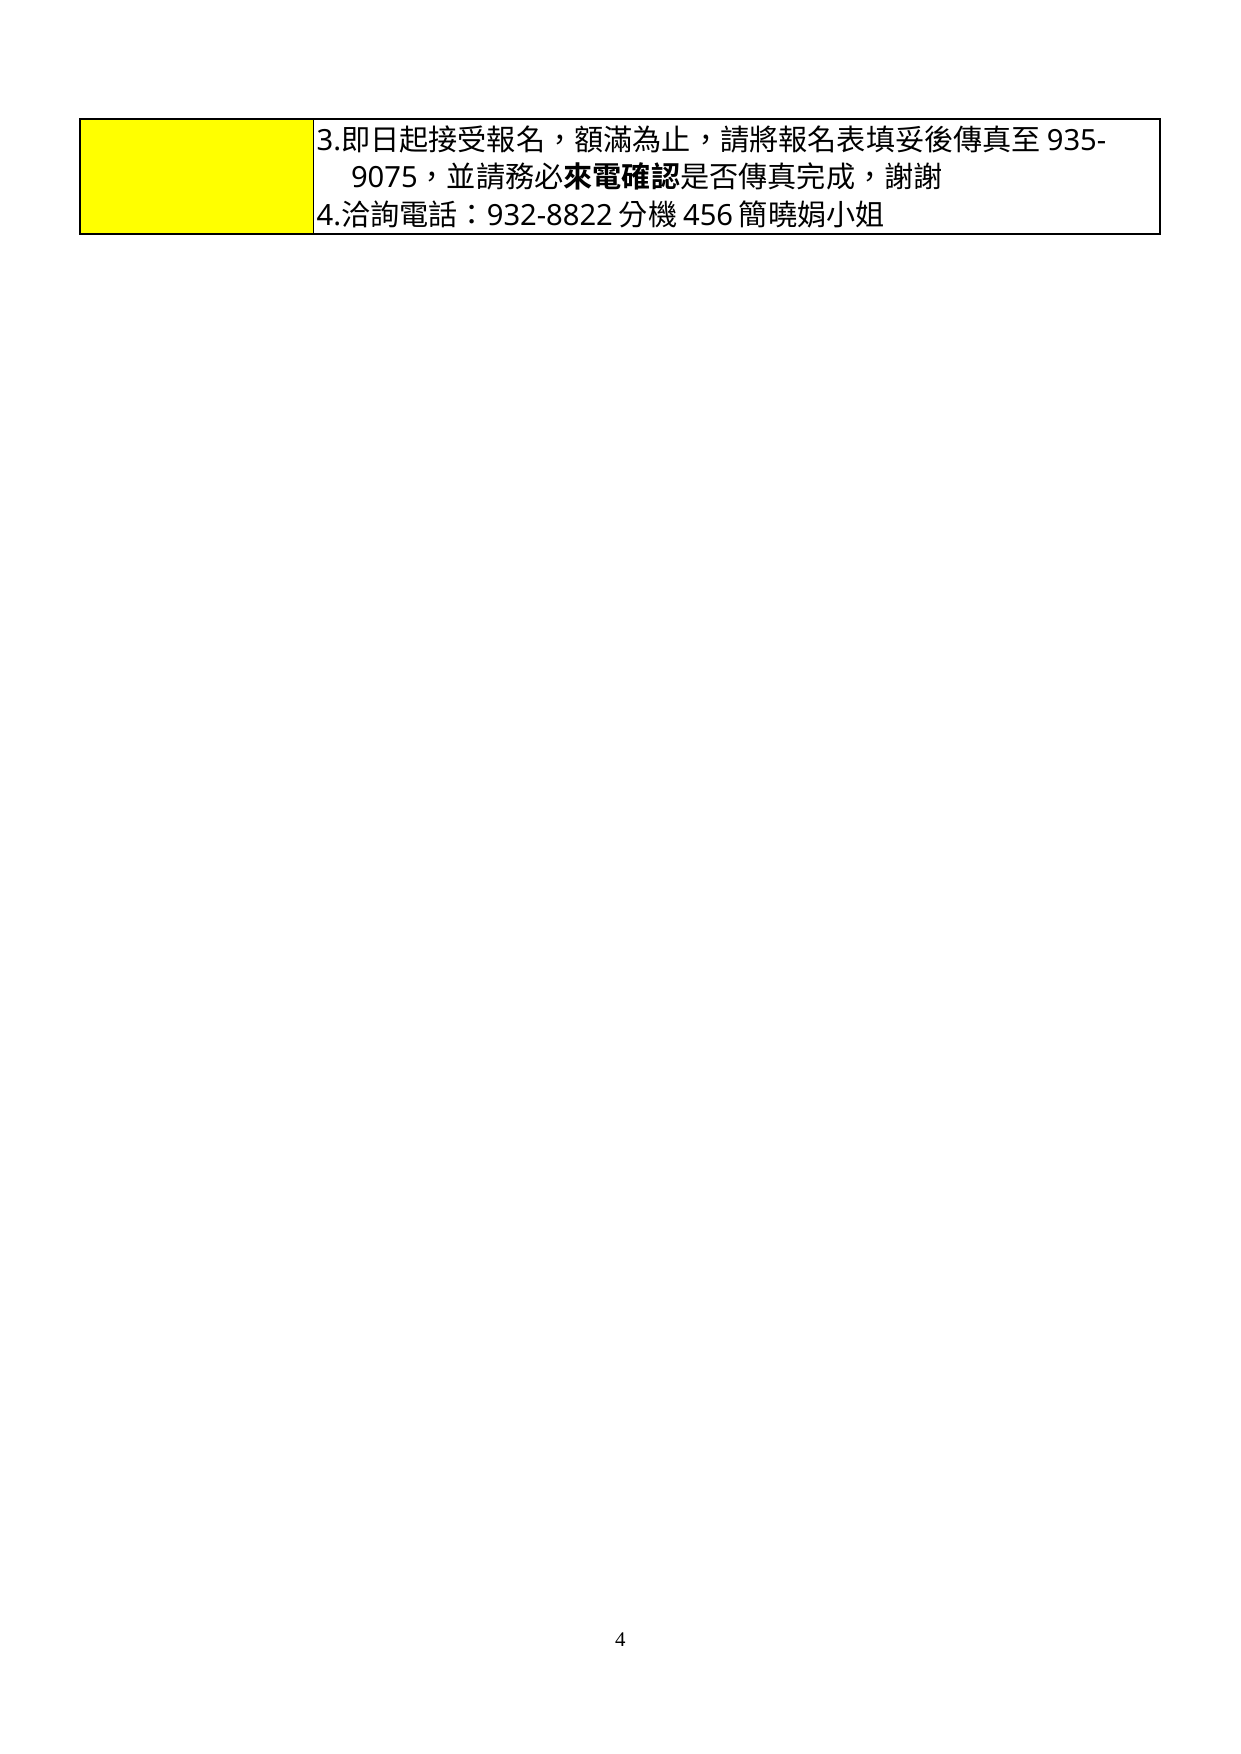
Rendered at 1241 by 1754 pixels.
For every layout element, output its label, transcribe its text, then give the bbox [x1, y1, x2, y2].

table_cell 3.即日起接受報名，額滿為止，請將報名表填妥後傳真至935-9075，並請務必來電確認是否傳真完成，謝謝 4.洽詢電話：932-8822分機456簡曉娟小姐 [314, 120, 1159, 233]
table_cell [81, 120, 313, 233]
